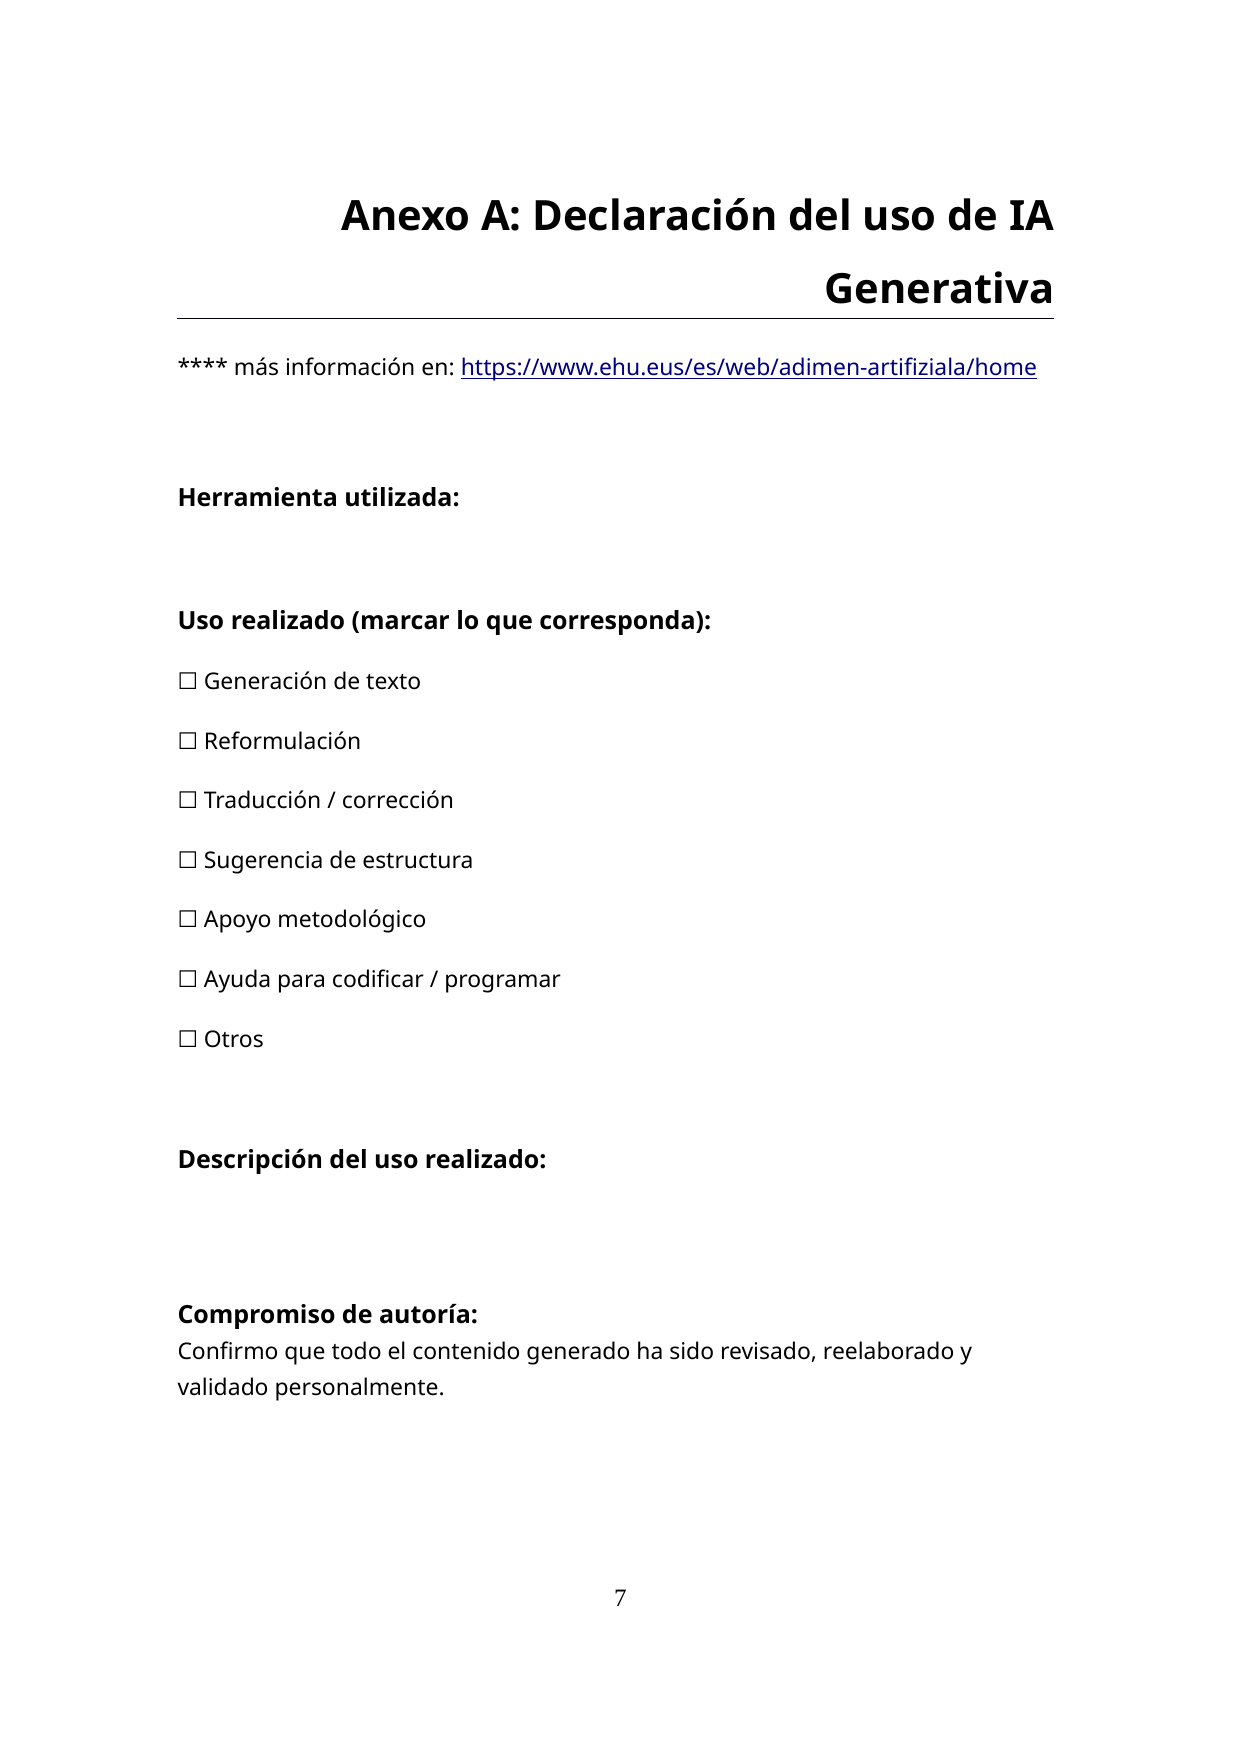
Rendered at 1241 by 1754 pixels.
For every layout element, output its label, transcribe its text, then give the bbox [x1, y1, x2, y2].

text Herramienta utilizada: [177, 480, 1063, 514]
text ☐ Sugerencia de estructura [177, 844, 1063, 875]
text **** más información en: https://www.ehu.eus/es/web/adimen-artifiziala/home [177, 351, 1063, 382]
text Uso realizado (marcar lo que corresponda): [177, 602, 1063, 636]
text Generativa [177, 259, 1054, 318]
text ☐ Traducción / corrección [177, 784, 1063, 816]
text Descripción del uso realizado: [177, 1142, 1063, 1209]
text ☐ Ayuda para codificar / programar [177, 963, 1063, 994]
text ☐ Reformulación [177, 725, 1063, 756]
text Compromiso de autoría: Confirmo que todo el contenido generado ha sido revisado, reelaborado y validado personalmente. [177, 1296, 1063, 1402]
text ☐ Apoyo metodológico [177, 903, 1063, 935]
text ☐ Generación de texto [177, 665, 1063, 696]
text Anexo A: Declaración del uso de IA [177, 186, 1054, 242]
text ☐ Otros [177, 1023, 1063, 1054]
